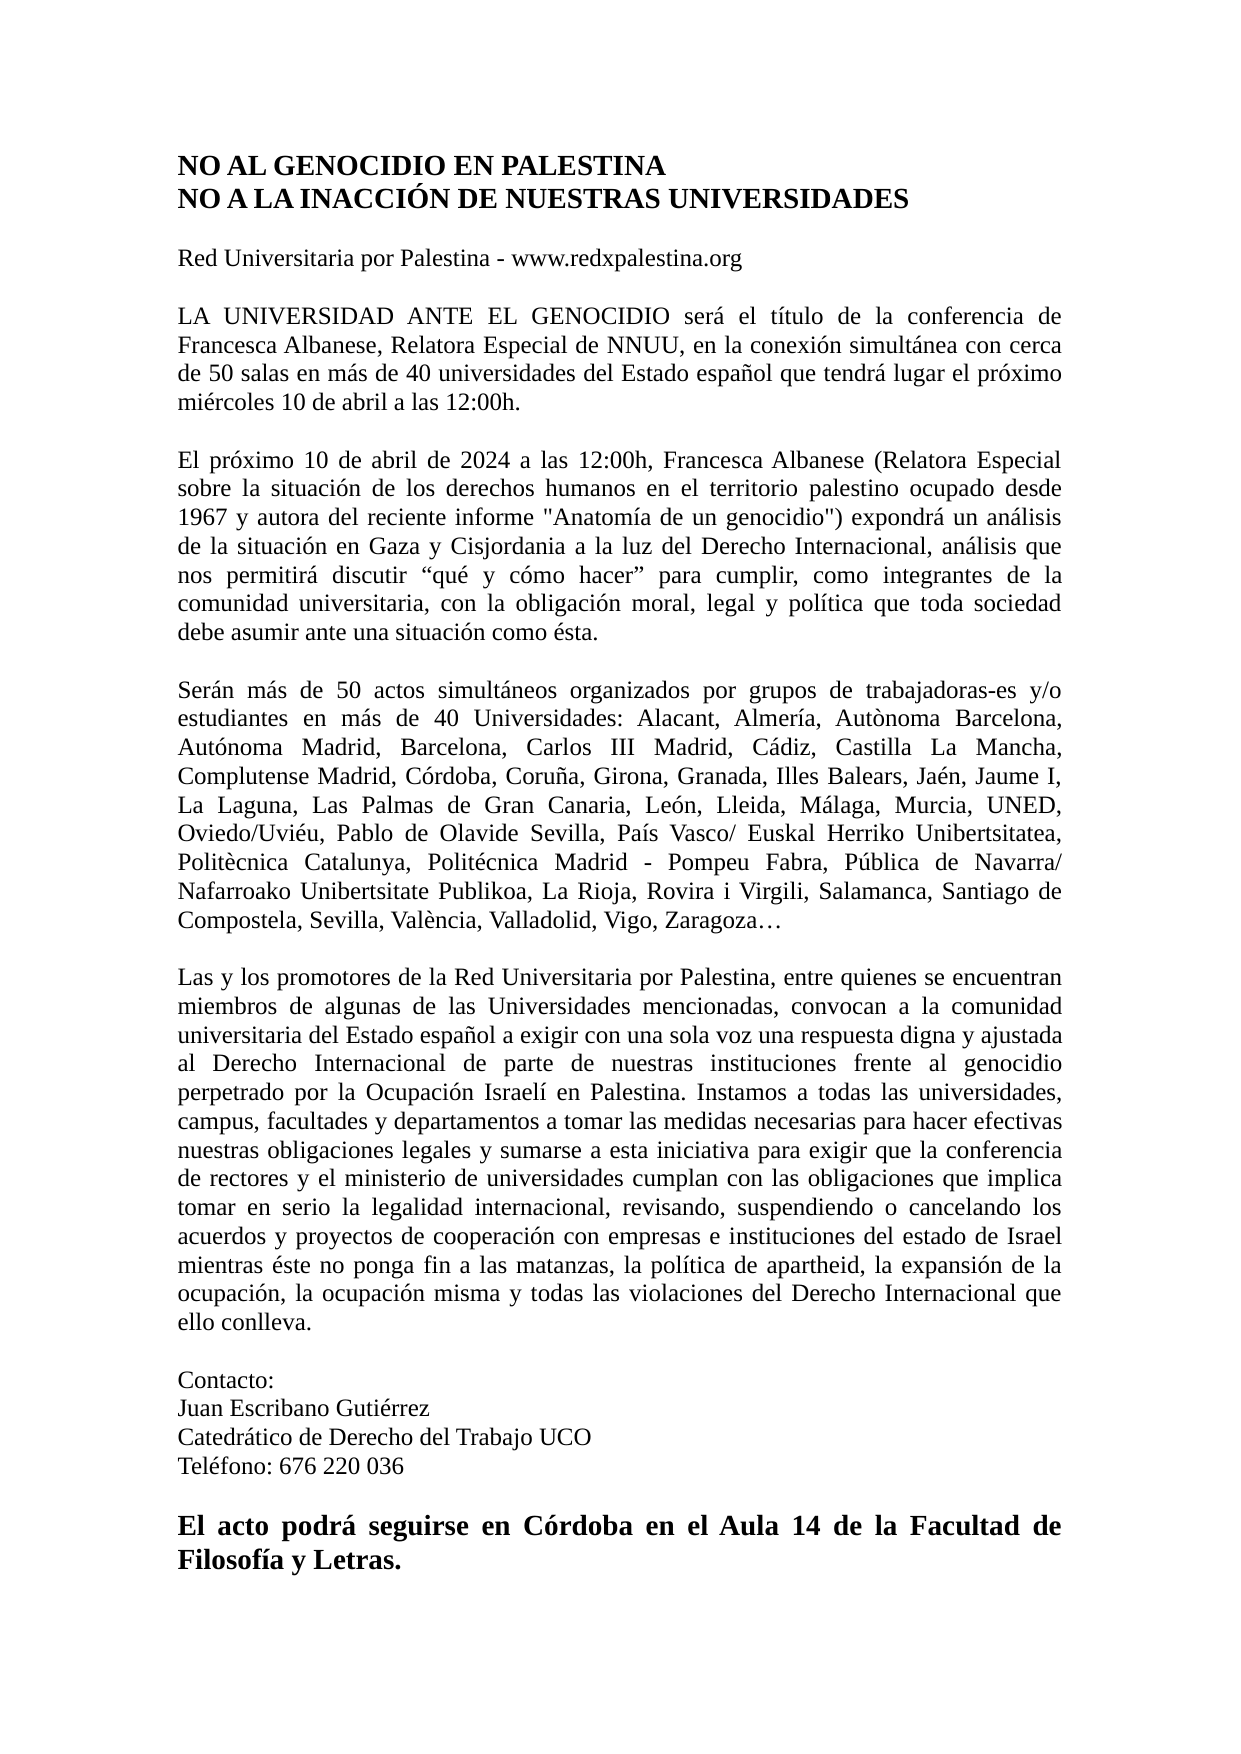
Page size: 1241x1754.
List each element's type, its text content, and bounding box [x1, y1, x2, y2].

text Serán más de 50 actos simultáneos organizados por grupos de trabajadoras-es y/o estudiantes en más de 40 Universidades: Alacant, Almería, Autònoma Barcelona, Autónoma Madrid, Barcelona, Carlos III Madrid, Cádiz, Castilla La Mancha, Complutense Madrid, Córdoba, Coruña, Girona, Granada, Illes Balears, Jaén, Jaume I, La Laguna, Las Palmas de Gran Canaria, León, Lleida, Málaga, Murcia, UNED, Oviedo/Uviéu, Pablo de Olavide Sevilla, País Vasco/ Euskal Herriko Unibertsitatea, Politècnica Catalunya, Politécnica Madrid - Pompeu Fabra, Pública de Navarra/ Nafarroako Unibertsitate Publikoa, La Rioja, Rovira i Virgili, Salamanca, Santiago de Compostela, Sevilla, València, Valladolid, Vigo, Zaragoza… [177, 675, 1063, 933]
text NO A LA INACCIÓN DE NUESTRAS UNIVERSIDADES [177, 181, 1063, 215]
text Catedrático de Derecho del Trabajo UCO [177, 1422, 1063, 1451]
text LA UNIVERSIDAD ANTE EL GENOCIDIO será el título de la conferencia de Francesca Albanese, Relatora Especial de NNUU, en la conexión simultánea con cerca de 50 salas en más de 40 universidades del Estado español que tendrá lugar el próximo miércoles 10 de abril a las 12:00h. [177, 301, 1063, 416]
text El acto podrá seguirse en Córdoba en el Aula 14 de la Facultad de Filosofía y Letras. [177, 1508, 1063, 1576]
text Las y los promotores de la Red Universitaria por Palestina, entre quienes se encuentran miembros de algunas de las Universidades mencionadas, convocan a la comunidad universitaria del Estado español a exigir con una sola voz una respuesta digna y ajustada al Derecho Internacional de parte de nuestras instituciones frente al genocidio perpetrado por la Ocupación Israelí en Palestina. Instamos a todas las universidades, campus, facultades y departamentos a tomar las medidas necesarias para hacer efectivas nuestras obligaciones legales y sumarse a esta iniciativa para exigir que la conferencia de rectores y el ministerio de universidades cumplan con las obligaciones que implica tomar en serio la legalidad internacional, revisando, suspendiendo o cancelando los acuerdos y proyectos de cooperación con empresas e instituciones del estado de Israel mientras éste no ponga fin a las matanzas, la política de apartheid, la expansión de la ocupación, la ocupación misma y todas las violaciones del Derecho Internacional que ello conlleva. [177, 962, 1063, 1336]
text NO AL GENOCIDIO EN PALESTINA [177, 148, 1063, 181]
text Teléfono: 676 220 036 [177, 1451, 1063, 1480]
text Juan Escribano Gutiérrez [177, 1393, 1063, 1422]
text Contacto: [177, 1365, 1063, 1393]
text El próximo 10 de abril de 2024 a las 12:00h, Francesca Albanese (Relatora Especial sobre la situación de los derechos humanos en el territorio palestino ocupado desde 1967 y autora del reciente informe "Anatomía de un genocidio") expondrá un análisis de la situación en Gaza y Cisjordania a la luz del Derecho Internacional, análisis que nos permitirá discutir “qué y cómo hacer” para cumplir, como integrantes de la comunidad universitaria, con la obligación moral, legal y política que toda sociedad debe asumir ante una situación como ésta. [177, 445, 1063, 646]
text Red Universitaria por Palestina - www.redxpalestina.org [177, 243, 1063, 272]
